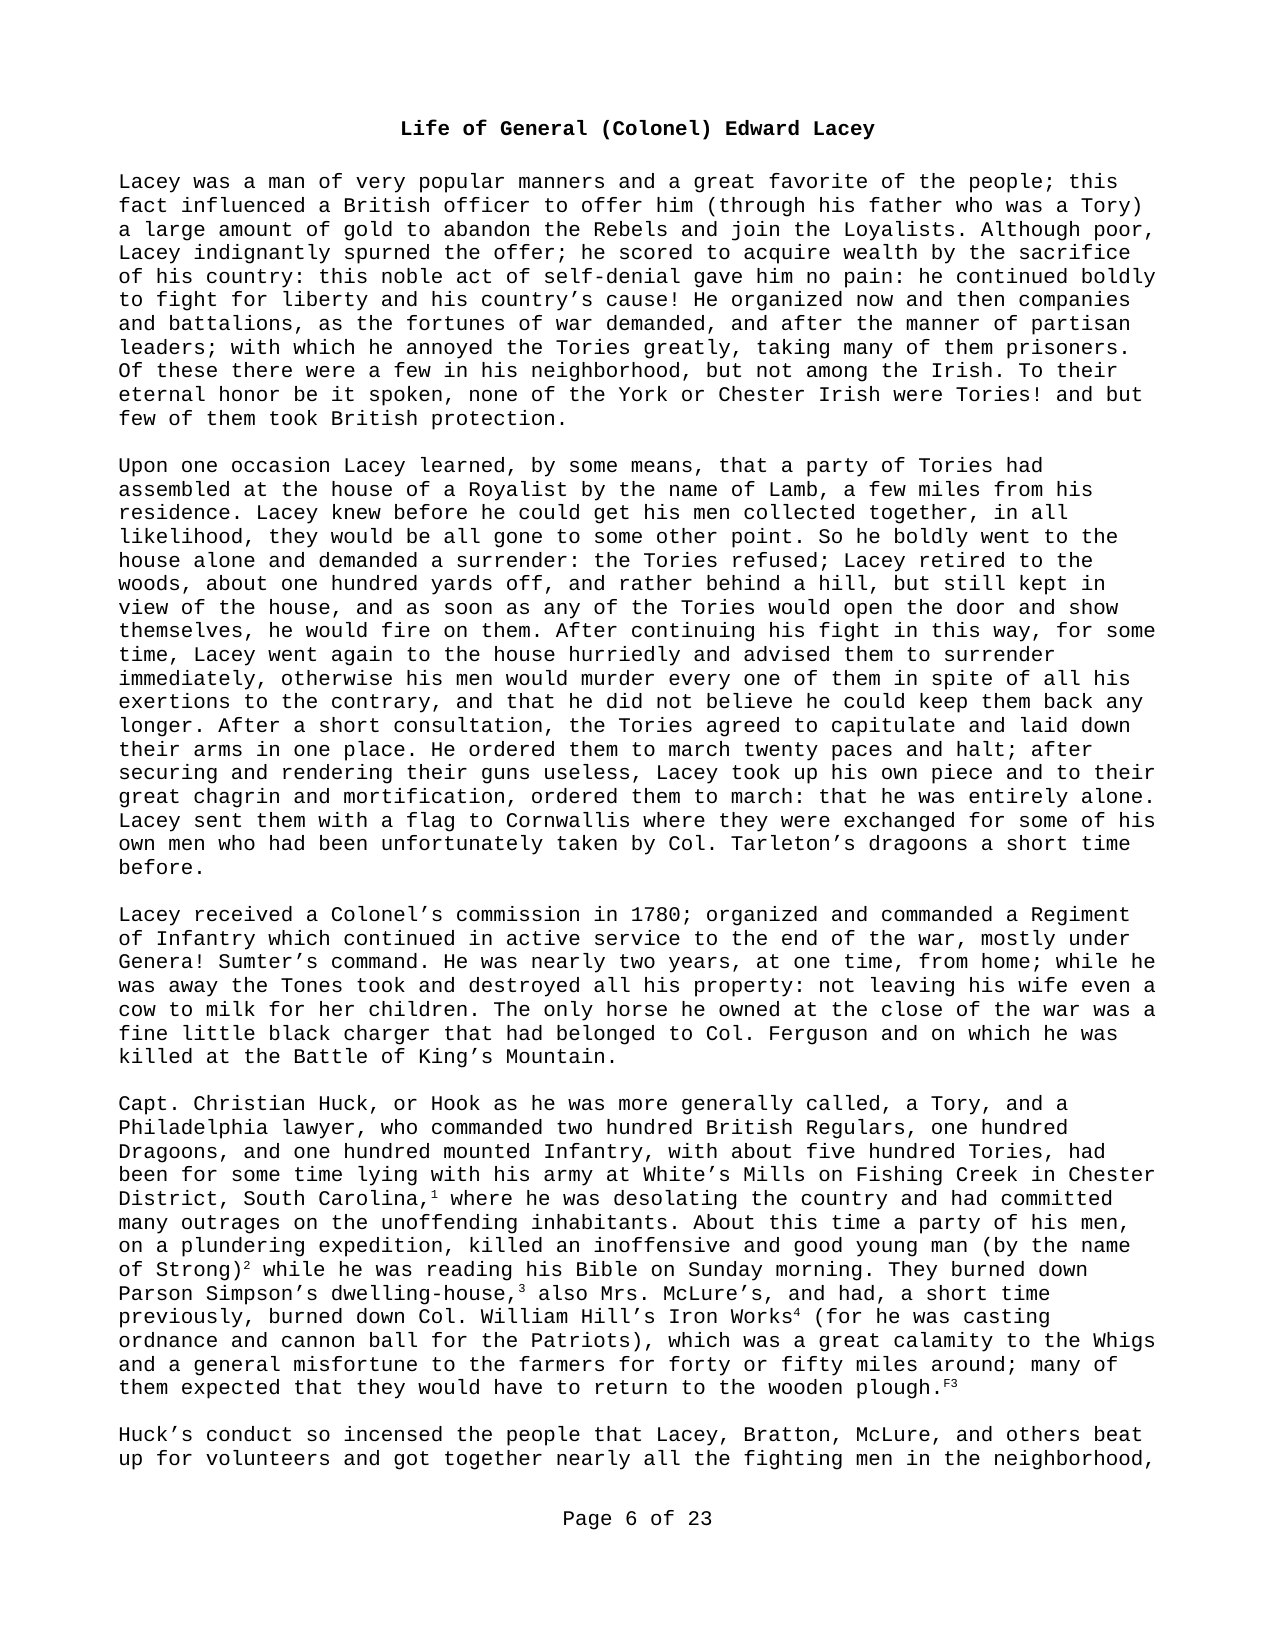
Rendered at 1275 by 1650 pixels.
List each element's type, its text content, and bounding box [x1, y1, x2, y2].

text Huck’s conduct so incensed the people that Lacey, Bratton, McLure, and others beat up for volunteers and got together nearly all the fighting men in the neighborhood, [118, 1424, 1157, 1472]
text Lacey received a Colonel’s commission in 1780; organized and commanded a Regiment of Infantry which continued in active service to the end of the war, mostly under Genera! Sumter’s command. He was nearly two years, at one time, from home; while he was away the Tones took and destroyed all his property: not leaving his wife even a cow to milk for her children. The only horse he owned at the close of the war was a fine little black charger that had belonged to Col. Ferguson and on which he was killed at the Battle of King’s Mountain. [118, 904, 1157, 1070]
text Lacey was a man of very popular manners and a great favorite of the people; this fact influenced a British officer to offer him (through his father who was a Tory) a large amount of gold to abandon the Rebels and join the Loyalists. Although poor, Lacey indignantly spurned the offer; he scored to acquire wealth by the sacrifice of his country: this noble act of self-denial gave him no pain: he continued boldly to fight for liberty and his country’s cause! He organized now and then companies and battalions, as the fortunes of war demanded, and after the manner of partisan leaders; with which he annoyed the Tories greatly, taking many of them prisoners. Of these there were a few in his neighborhood, but not among the Irish. To their eternal honor be it spoken, none of the York or Chester Irish were Tories! and but few of them took British protection. [118, 171, 1157, 431]
text Upon one occasion Lacey learned, by some means, that a party of Tories had assembled at the house of a Royalist by the name of Lamb, a few miles from his residence. Lacey knew before he could get his men collected together, in all likelihood, they would be all gone to some other point. So he boldly went to the house alone and demanded a surrender: the Tories refused; Lacey retired to the woods, about one hundred yards off, and rather behind a hill, but still kept in view of the house, and as soon as any of the Tories would open the door and show themselves, he would fire on them. After continuing his fight in this way, for some time, Lacey went again to the house hurriedly and advised them to surrender immediately, otherwise his men would murder every one of them in spite of all his exertions to the contrary, and that he did not believe he could keep them back any longer. After a short consultation, the Tories agreed to capitulate and laid down their arms in one place. He ordered them to march twenty paces and halt; after securing and rendering their guns useless, Lacey took up his own piece and to their great chagrin and mortification, ordered them to march: that he was entirely alone. Lacey sent them with a flag to Cornwallis where they were exchanged for some of his own men who had been unfortunately taken by Col. Tarleton’s dragoons a short time before. [118, 455, 1157, 881]
text Capt. Christian Huck, or Hook as he was more generally called, a Tory, and a Philadelphia lawyer, who commanded two hundred British Regulars, one hundred Dragoons, and one hundred mounted Infantry, with about five hundred Tories, had been for some time lying with his army at White’s Mills on Fishing Creek in Chester District, South Carolina,1 where he was desolating the country and had committed many outrages on the unoffending inhabitants. About this time a party of his men, on a plundering expedition, killed an inoffensive and good young man (by the name of Strong)2 while he was reading his Bible on Sunday morning. They burned down Parson Simpson’s dwelling-house,3 also Mrs. McLure’s, and had, a short time previously, burned down Col. William Hill’s Iron Works4 (for he was casting ordnance and cannon ball for the Patriots), which was a great calamity to the Whigs and a general misfortune to the farmers for forty or fifty miles around; many of them expected that they would have to return to the wooden plough.F3 [118, 1093, 1157, 1401]
